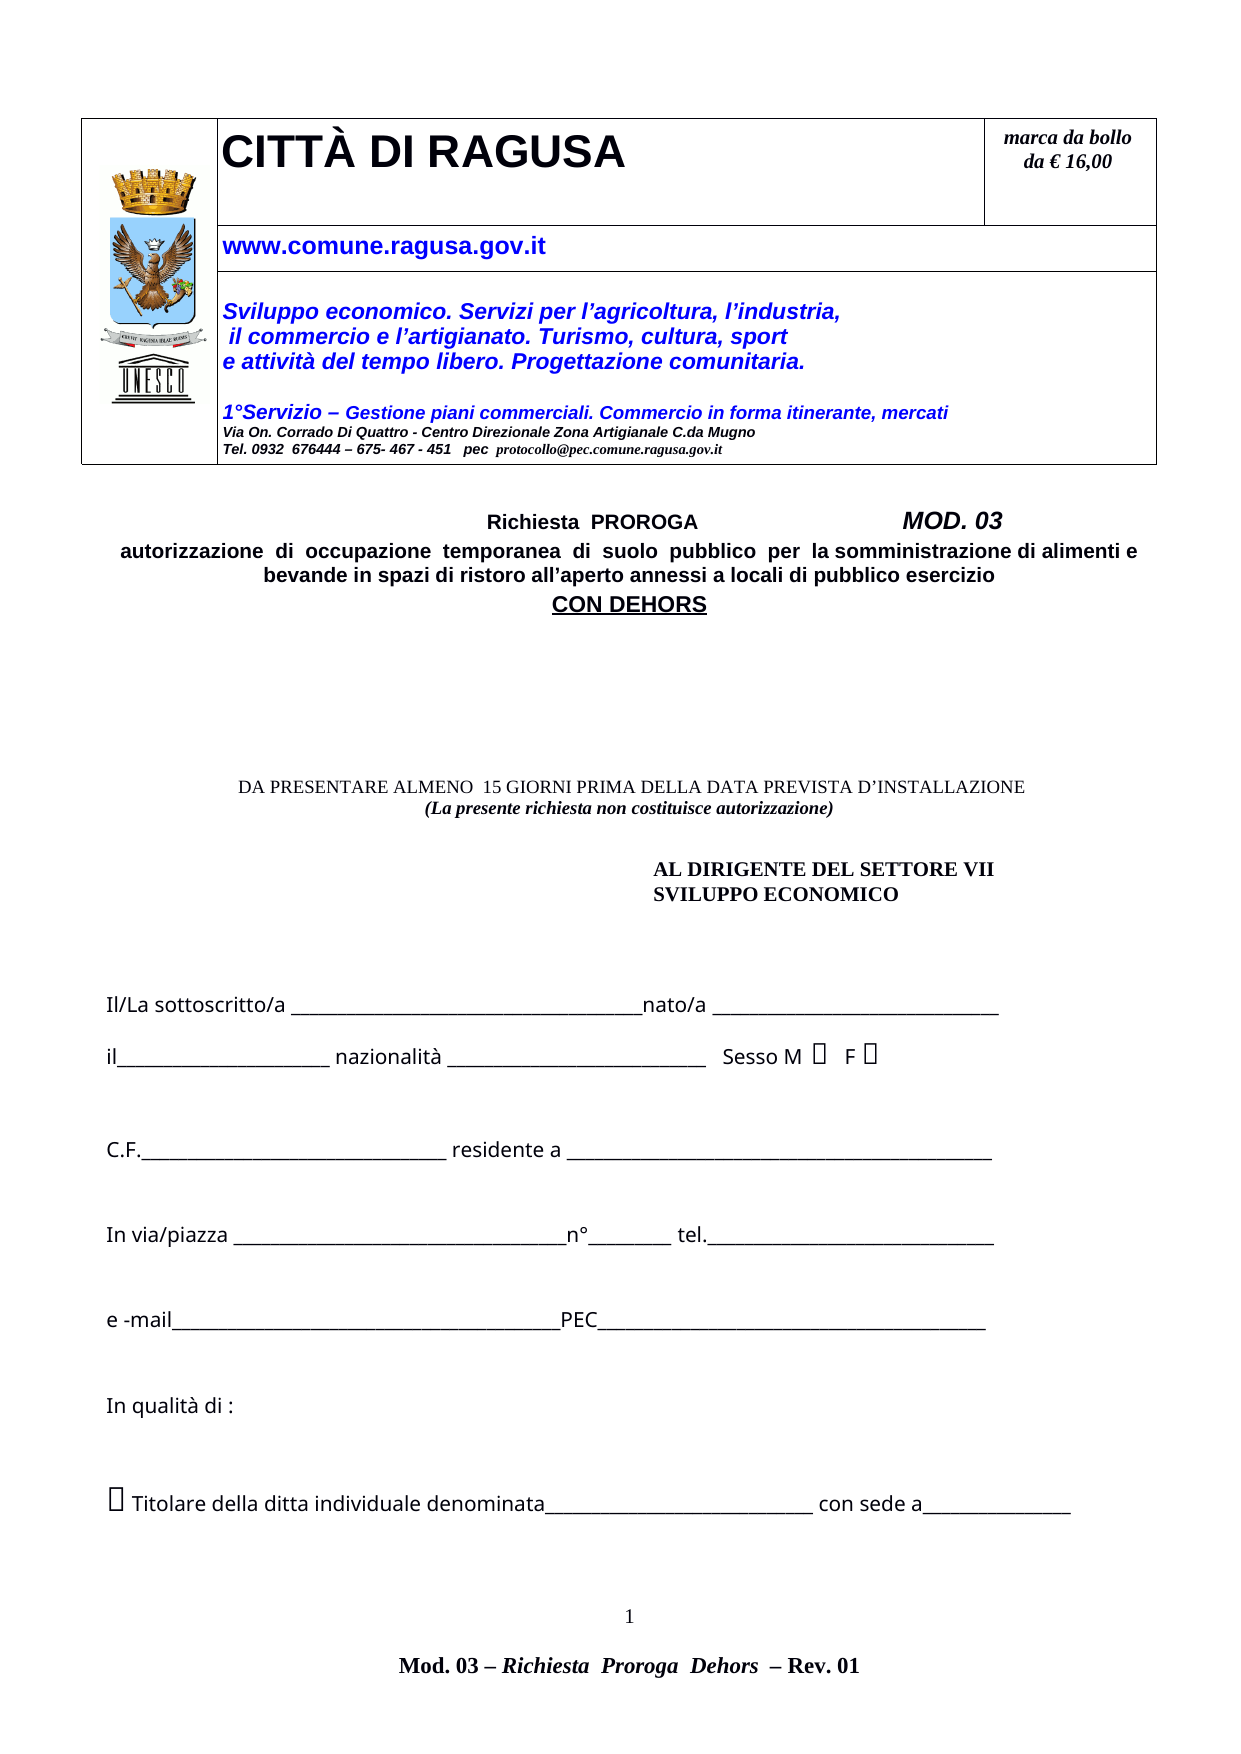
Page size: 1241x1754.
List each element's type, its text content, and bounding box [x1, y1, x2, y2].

text e -mail__________________________________________PEC__________________________________________ [106, 1306, 1152, 1334]
text DA PRESENTARE ALMENO 15 GIORNI PRIMA DELLA DATA PREVISTA D’INSTALLAZIONE [106, 776, 1152, 797]
text In qualità di : [106, 1391, 1152, 1419]
text In via/piazza ____________________________________n°_________ tel._______________________________ [106, 1220, 1152, 1249]
text il_______________________ nazionalità ____________________________ Sesso M  F  [106, 1033, 1152, 1073]
text Richiesta PROROGA MOD. 03 [106, 506, 1152, 534]
table_cell www.comune.ragusa.gov.it [218, 226, 1156, 271]
table_header CITTÀ DI RAGUSA [218, 119, 984, 224]
text AL DIRIGENTE DEL SETTORE VII [106, 857, 1152, 881]
text (La presente richiesta non costituisce autorizzazione) [106, 797, 1152, 819]
text autorizzazione di occupazione temporanea di suolo pubblico per la somministrazione di alimenti e bevande in spazi di ristoro all’aperto annessi a locali di pubblico esercizio [106, 538, 1152, 586]
text  Titolare della ditta individuale denominata_____________________________ con sede a________________ [106, 1476, 1152, 1521]
text C.F._________________________________ residente a ______________________________________________ [106, 1135, 1152, 1164]
text CON DEHORS [106, 591, 1152, 617]
picture [99, 165, 210, 404]
table_cell Sviluppo economico. Servizi per l’agricoltura, l’industria, il commercio e l’artigianato. Turismo, cultura, sport e attività del tempo libero. Progettazione comunitaria. 1°Servizio – Gestione piani commerciali. Commercio in forma itinerante, mercati Via On. Corrado Di Quattro - Centro Direzionale Zona Artigianale C.da Mugno Tel. 0932 676444 – 675- 467 - 451 pec protocollo@pec.comune.ragusa.gov.it [218, 272, 1156, 463]
table_header [82, 119, 217, 463]
text Il/La sottoscritto/a ______________________________________nato/a _______________________________ [106, 991, 1152, 1019]
text SVILUPPO ECONOMICO [106, 881, 1152, 906]
table_header marca da bollo da € 16,00 [985, 119, 1156, 224]
